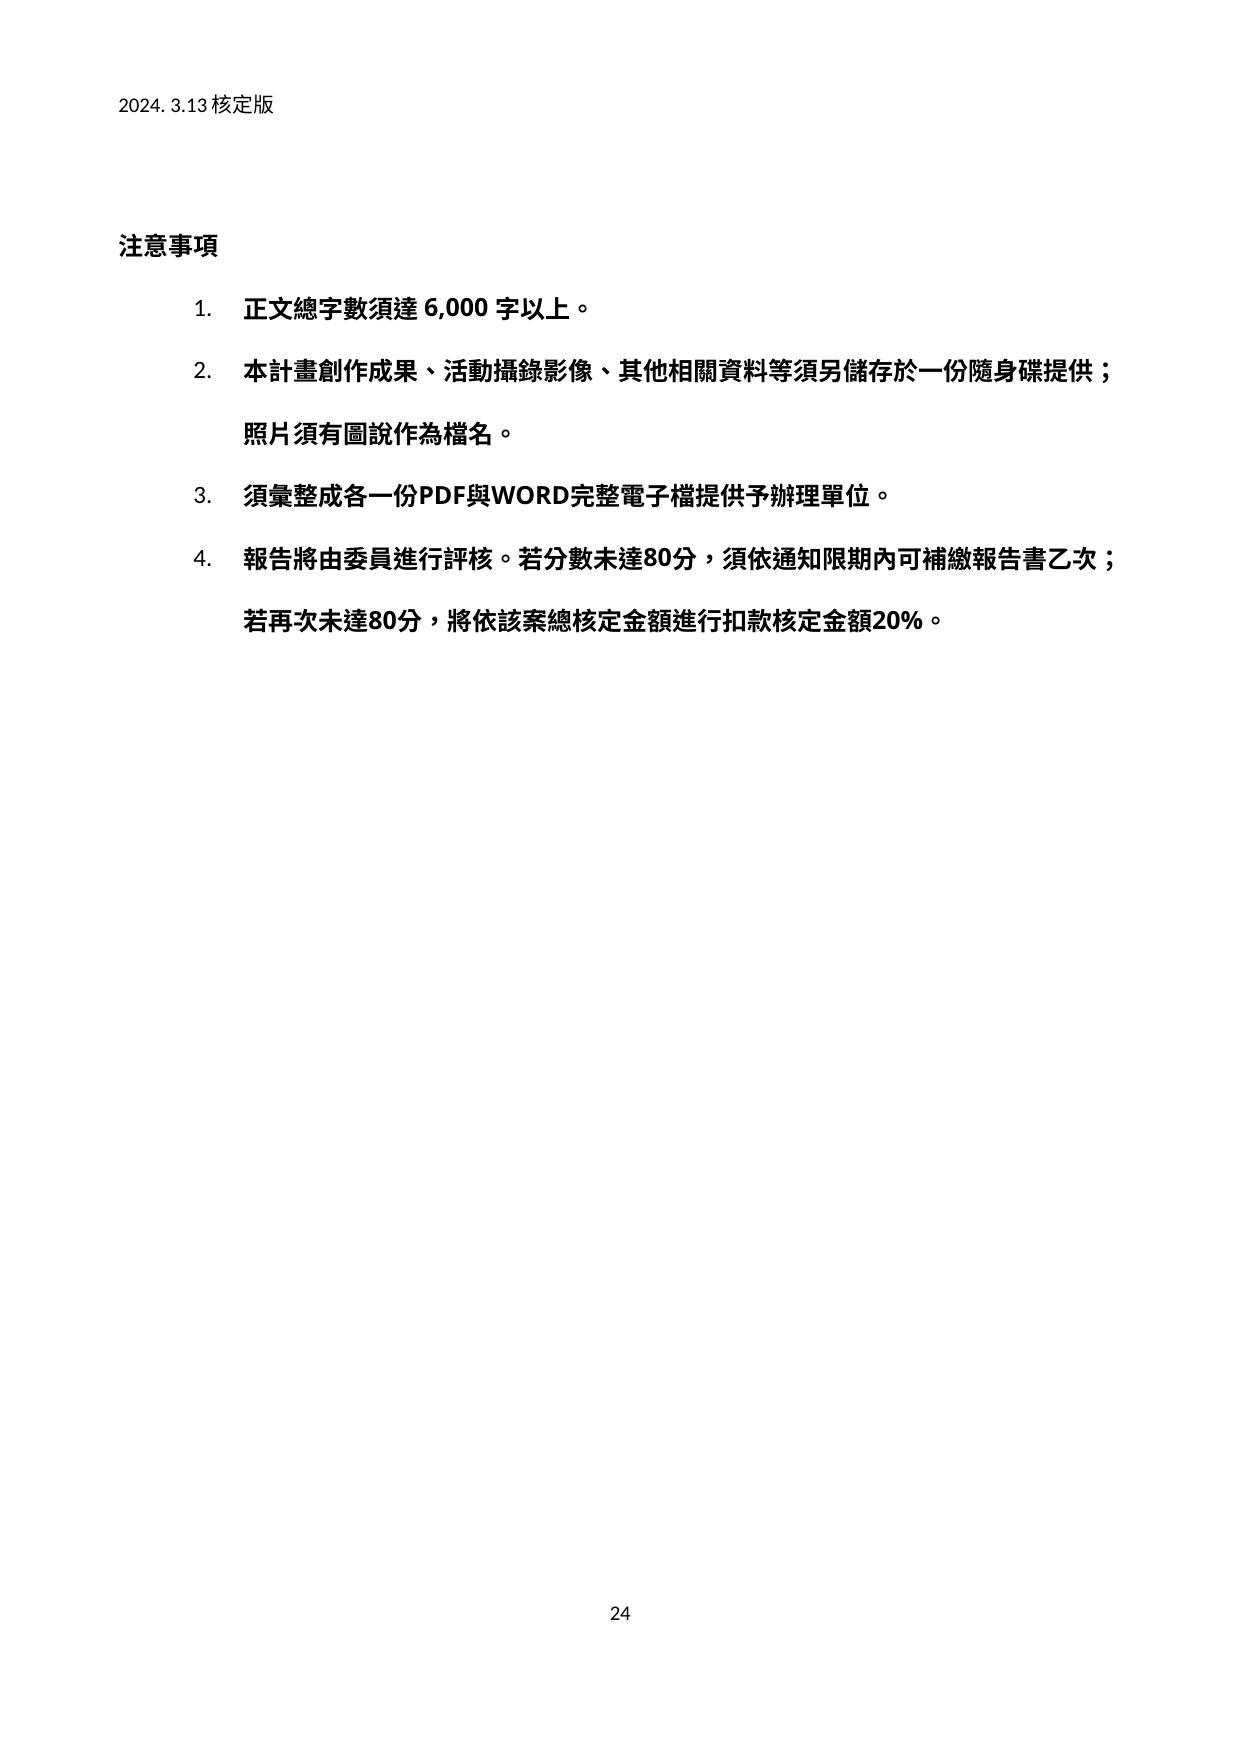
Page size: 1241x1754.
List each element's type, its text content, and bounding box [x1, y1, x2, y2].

list 正文總字數須達 6,000 字以上。 [193, 266, 1122, 328]
list 報告將由委員進行評核。若分數未達80分，須依通知限期內可補繳報告書乙次；若再次未達80分，將依該案總核定金額進行扣款核定金額20%。 [193, 516, 1122, 641]
text 注意事項 [118, 203, 1122, 266]
list 須彙整成各一份PDF與WORD完整電子檔提供予辦理單位。 [193, 453, 1122, 516]
list 本計畫創作成果、活動攝錄影像、其他相關資料等須另儲存於一份隨身碟提供；照片須有圖說作為檔名。 [193, 328, 1122, 453]
